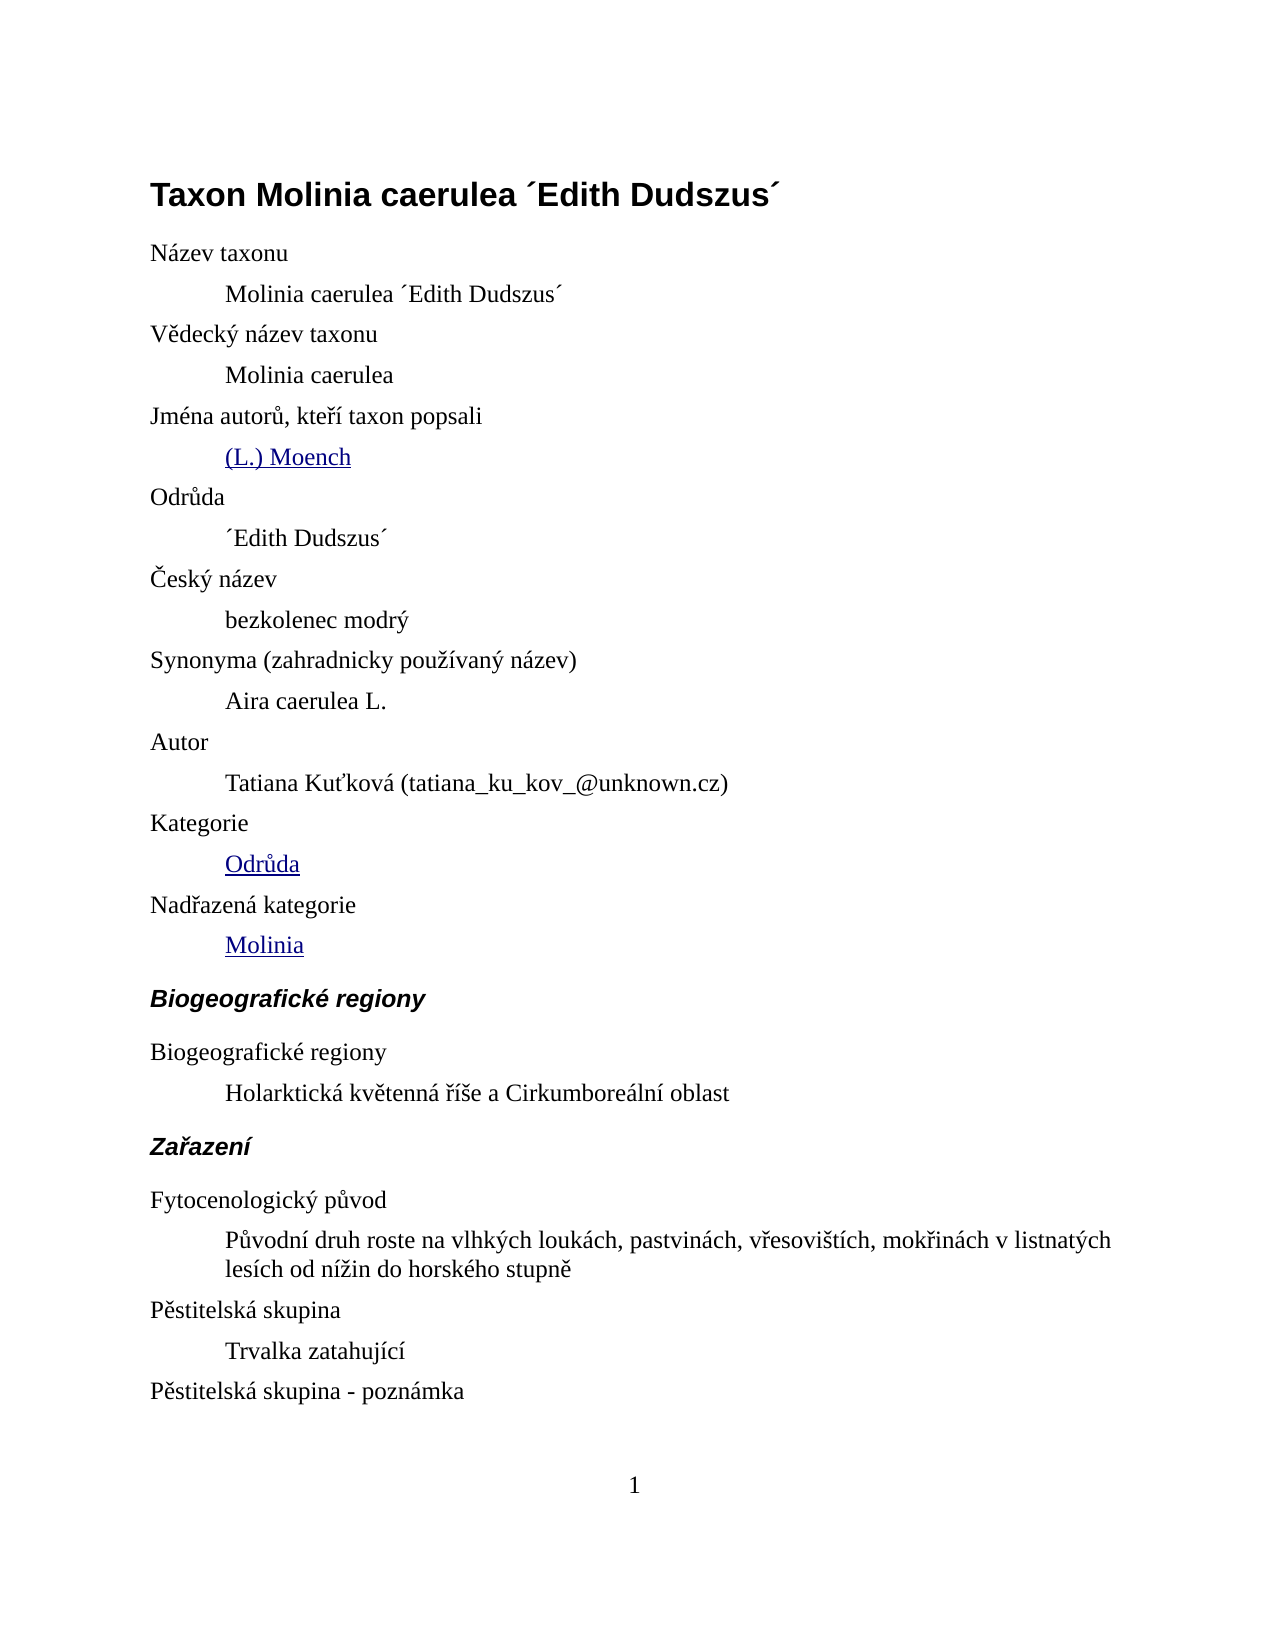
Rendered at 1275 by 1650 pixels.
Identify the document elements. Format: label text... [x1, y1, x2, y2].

text Odrůda [150, 482, 1125, 511]
text (L.) Moench [225, 442, 1125, 471]
text Molinia caerulea ´Edith Dudszus´ [225, 279, 1125, 308]
text Holarktická květenná říše a Cirkumboreální oblast [225, 1078, 1125, 1107]
text Kategorie [150, 808, 1125, 837]
text Molinia [225, 931, 1125, 959]
text Synonyma (zahradnicky používaný název) [150, 645, 1125, 674]
text ´Edith Dudszus´ [225, 523, 1125, 552]
subtitle Taxon Molinia caerulea ´Edith Dudszus´ [150, 175, 1125, 214]
text Český název [150, 564, 1125, 593]
text bezkolenec modrý [225, 605, 1125, 633]
text Pěstitelská skupina - poznámka [150, 1376, 1125, 1405]
subtitle Biogeografické regiony [150, 984, 1125, 1013]
text Fytocenologický původ [150, 1185, 1125, 1213]
text Biogeografické regiony [150, 1037, 1125, 1066]
text Aira caerulea L. [225, 686, 1125, 715]
text Odrůda [225, 849, 1125, 878]
text Pěstitelská skupina [150, 1295, 1125, 1324]
text Název taxonu [150, 238, 1125, 267]
text Molinia caerulea [225, 360, 1125, 389]
subtitle Zařazení [150, 1132, 1125, 1160]
text Jména autorů, kteří taxon popsali [150, 401, 1125, 430]
text Nadřazená kategorie [150, 890, 1125, 918]
text Autor [150, 727, 1125, 756]
text Původní druh roste na vlhkých loukách, pastvinách, vřesovištích, mokřinách v listnatých lesích od nížin do horského stupně [225, 1226, 1125, 1283]
text Trvalka zatahující [225, 1336, 1125, 1364]
text Tatiana Kuťková (tatiana_ku_kov_@unknown.cz) [225, 768, 1125, 796]
text Vědecký název taxonu [150, 319, 1125, 348]
